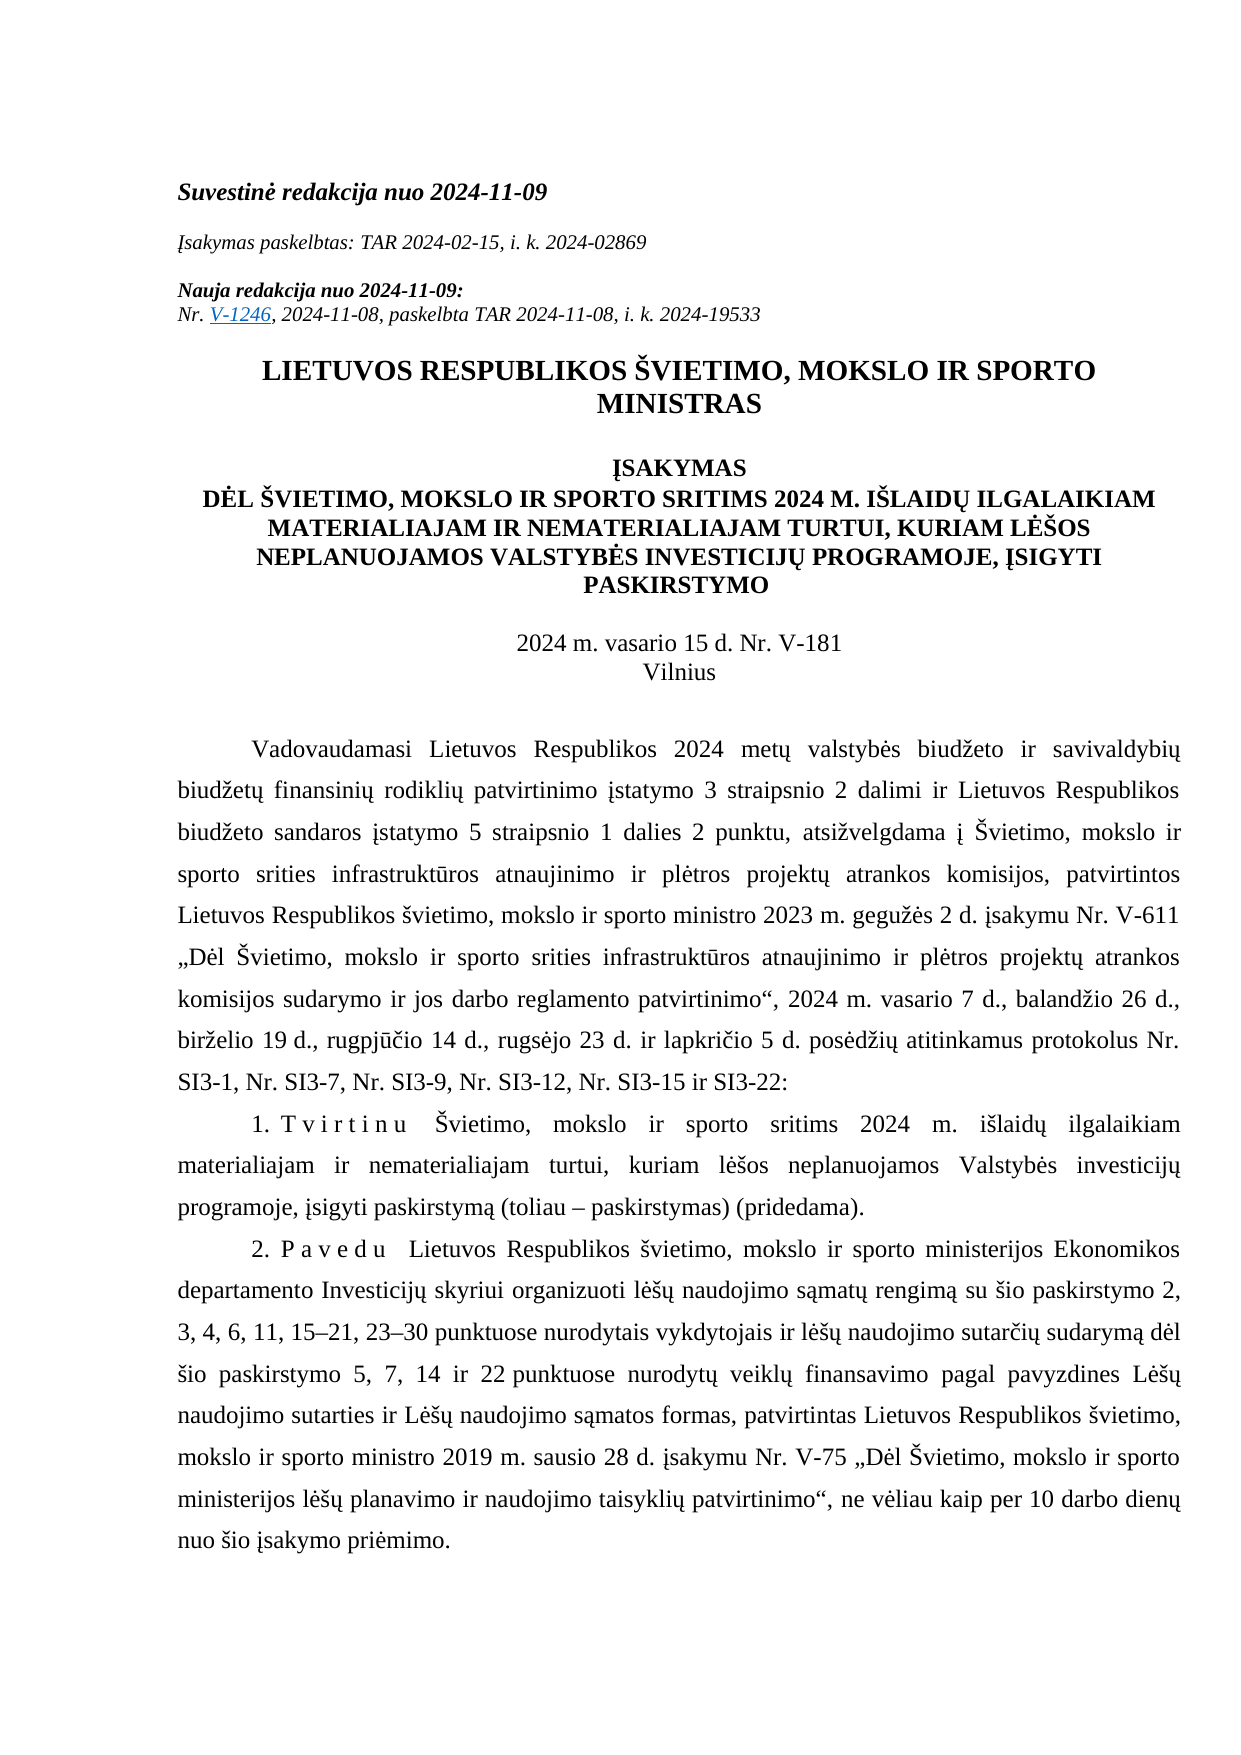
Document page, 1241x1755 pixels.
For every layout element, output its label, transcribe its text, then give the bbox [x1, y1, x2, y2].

text 2024 m. vasario 15 d. Nr. V-181 [177, 628, 1181, 657]
text LIETUVOS RESPUBLIKOS ŠVIETIMO, MOKSLO IR SPORTO MINISTRAS [177, 353, 1181, 420]
text Įsakymas paskelbtas: TAR 2024-02-15, i. k. 2024-02869 [177, 230, 1181, 254]
text Nr. V-1246, 2024-11-08, paskelbta TAR 2024-11-08, i. k. 2024-19533 [177, 302, 1181, 326]
text 2. Pavedu Lietuvos Respublikos švietimo, mokslo ir sporto ministerijos Ekonomikos departamento Investicijų skyriui organizuoti lėšų naudojimo sąmatų rengimą su šio paskirstymo 2, 3, 4, 6, 11, 15–21, 23–30 punktuose nurodytais vykdytojais ir lėšų naudojimo sutarčių sudarymą dėl šio paskirstymo 5, 7, 14 ir 22 punktuose nurodytų veiklų finansavimo pagal pavyzdines Lėšų naudojimo sutarties ir Lėšų naudojimo sąmatos formas, patvirtintas Lietuvos Respublikos švietimo, mokslo ir sporto ministro 2019 m. sausio 28 d. įsakymu Nr. V-75 „Dėl Švietimo, mokslo ir sporto ministerijos lėšų planavimo ir naudojimo taisyklių patvirtinimo“, ne vėliau kaip per 10 darbo dienų nuo šio įsakymo priėmimo. [177, 1221, 1181, 1554]
text Suvestinė redakcija nuo 2024-11-09 [177, 177, 1181, 206]
text Vilnius [177, 657, 1181, 686]
text ĮSAKYMAS [177, 453, 1181, 482]
text Nauja redakcija nuo 2024-11-09: [177, 278, 1181, 302]
text Vadovaudamasi Lietuvos Respublikos 2024 metų valstybės biudžeto ir savivaldybių biudžetų finansinių rodiklių patvirtinimo įstatymo 3 straipsnio 2 dalimi ir Lietuvos Respublikos biudžeto sandaros įstatymo 5 straipsnio 1 dalies 2 punktu, atsižvelgdama į Švietimo, mokslo ir sporto srities infrastruktūros atnaujinimo ir plėtros projektų atrankos komisijos, patvirtintos Lietuvos Respublikos švietimo, mokslo ir sporto ministro 2023 m. gegužės 2 d. įsakymu Nr. V-611 „Dėl Švietimo, mokslo ir sporto srities infrastruktūros atnaujinimo ir plėtros projektų atrankos komisijos sudarymo ir jos darbo reglamento patvirtinimo“, 2024 m. vasario 7 d., balandžio 26 d., birželio 19 d., rugpjūčio 14 d., rugsėjo 23 d. ir lapkričio 5 d. posėdžių atitinkamus protokolus Nr. SI3-1, Nr. SI3-7, Nr. SI3-9, Nr. SI3-12, Nr. SI3-15 ir SI3-22: [177, 721, 1181, 1096]
text DĖL ŠVIETIMO, MOKSLO IR SPORTO SRITIMS 2024 M. IŠLAIDŲ ILGALAIKIAM MATERIALIAJAM IR NEMATERIALIAJAM TURTUI, KURIAM LĖŠOS NEPLANUOJAMOS VALSTYBĖS INVESTICIJŲ PROGRAMOJE, ĮSIGYTI PASKIRSTYMO [177, 484, 1181, 599]
text 1. Tvirtinu Švietimo, mokslo ir sporto sritims 2024 m. išlaidų ilgalaikiam materialiajam ir nematerialiajam turtui, kuriam lėšos neplanuojamos Valstybės investicijų programoje, įsigyti paskirstymą (toliau – paskirstymas) (pridedama). [177, 1096, 1181, 1221]
